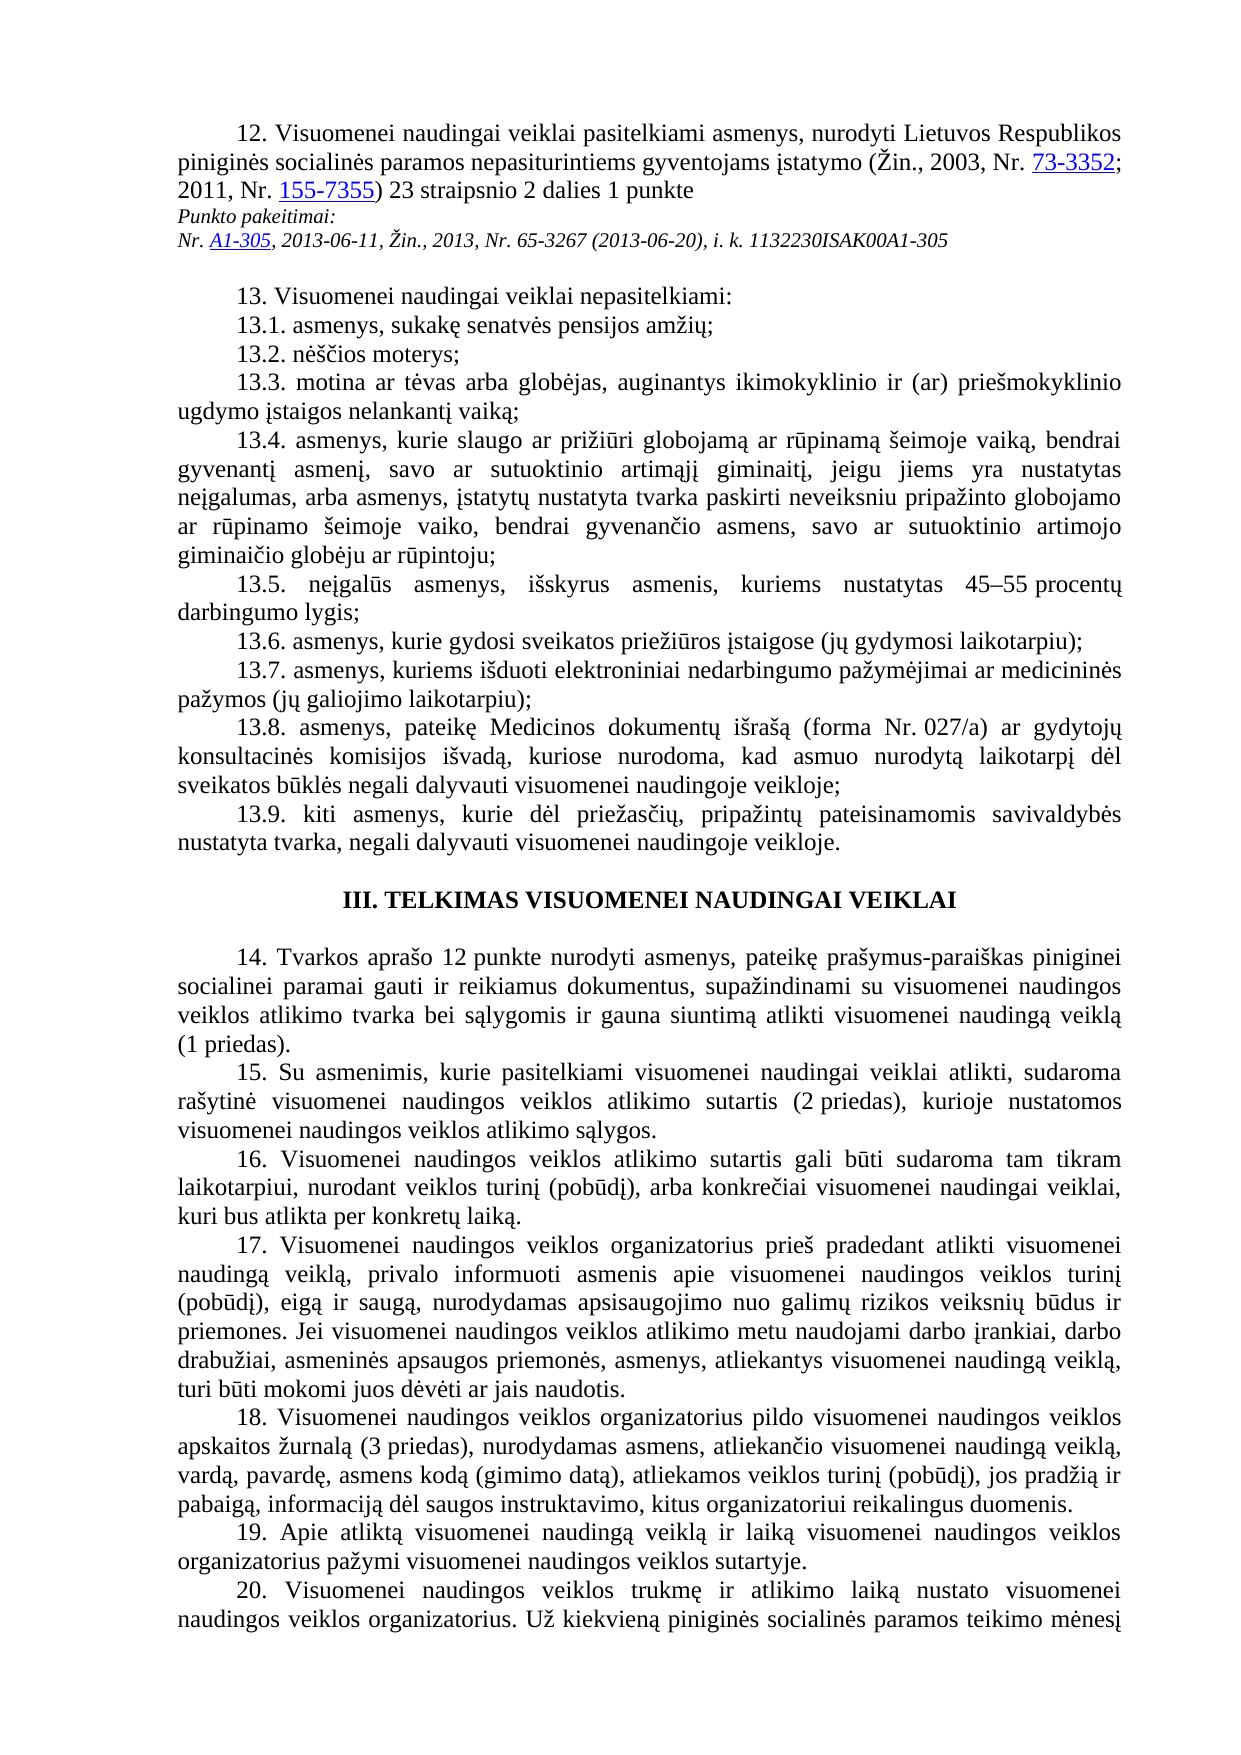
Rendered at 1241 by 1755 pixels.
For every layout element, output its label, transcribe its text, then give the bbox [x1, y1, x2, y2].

text 13.3. motina ar tėvas arba globėjas, auginantys ikimokyklinio ir (ar) priešmokyklinio ugdymo įstaigos nelankantį vaiką; [177, 367, 1122, 425]
text 14. Tvarkos aprašo 12 punkte nurodyti asmenys, pateikę prašymus-paraiškas piniginei socialinei paramai gauti ir reikiamus dokumentus, supažindinami su visuomenei naudingos veiklos atlikimo tvarka bei sąlygomis ir gauna siuntimą atlikti visuomenei naudingą veiklą (1 priedas). [177, 942, 1122, 1057]
text 15. Su asmenimis, kurie pasitelkiami visuomenei naudingai veiklai atlikti, sudaroma rašytinė visuomenei naudingos veiklos atlikimo sutartis (2 priedas), kurioje nustatomos visuomenei naudingos veiklos atlikimo sąlygos. [177, 1057, 1122, 1144]
text 13.1. asmenys, sukakę senatvės pensijos amžių; [177, 310, 1122, 339]
text Nr. A1-305, 2013-06-11, Žin., 2013, Nr. 65-3267 (2013-06-20), i. k. 1132230ISAK00A1-305 [177, 228, 1122, 252]
text Punkto pakeitimai: [177, 204, 1122, 228]
text 18. Visuomenei naudingos veiklos organizatorius pildo visuomenei naudingos veiklos apskaitos žurnalą (3 priedas), nurodydamas asmens, atliekančio visuomenei naudingą veiklą, vardą, pavardę, asmens kodą (gimimo datą), atliekamos veiklos turinį (pobūdį), jos pradžią ir pabaigą, informaciją dėl saugos instruktavimo, kitus organizatoriui reikalingus duomenis. [177, 1402, 1122, 1517]
text 20. Visuomenei naudingos veiklos trukmę ir atlikimo laiką nustato visuomenei naudingos veiklos organizatorius. Už kiekvieną piniginės socialinės paramos teikimo mėnesį [177, 1575, 1122, 1632]
text 12. Visuomenei naudingai veiklai pasitelkiami asmenys, nurodyti Lietuvos Respublikos piniginės socialinės paramos nepasiturintiems gyventojams įstatymo (Žin., 2003, Nr. 73-3352; 2011, Nr. 155-7355) 23 straipsnio 2 dalies 1 punkte [177, 118, 1122, 204]
text 13.7. asmenys, kuriems išduoti elektroniniai nedarbingumo pažymėjimai ar medicininės pažymos (jų galiojimo laikotarpiu); [177, 655, 1122, 712]
text 13.4. asmenys, kurie slaugo ar prižiūri globojamą ar rūpinamą šeimoje vaiką, bendrai gyvenantį asmenį, savo ar sutuoktinio artimąjį giminaitį, jeigu jiems yra nustatytas neįgalumas, arba asmenys, įstatytų nustatyta tvarka paskirti neveiksniu pripažinto globojamo ar rūpinamo šeimoje vaiko, bendrai gyvenančio asmens, savo ar sutuoktinio artimojo giminaičio globėju ar rūpintoju; [177, 425, 1122, 569]
text 13.9. kiti asmenys, kurie dėl priežasčių, pripažintų pateisinamomis savivaldybės nustatyta tvarka, negali dalyvauti visuomenei naudingoje veikloje. [177, 799, 1122, 856]
text 13.6. asmenys, kurie gydosi sveikatos priežiūros įstaigose (jų gydymosi laikotarpiu); [177, 626, 1122, 655]
text 13.5. neįgalūs asmenys, išskyrus asmenis, kuriems nustatytas 45–55 procentų darbingumo lygis; [177, 569, 1122, 626]
text 13. Visuomenei naudingai veiklai nepasitelkiami: [177, 281, 1122, 310]
text 19. Apie atliktą visuomenei naudingą veiklą ir laiką visuomenei naudingos veiklos organizatorius pažymi visuomenei naudingos veiklos sutartyje. [177, 1517, 1122, 1575]
text III. TELKIMAS VISUOMENEI NAUDINGAI VEIKLAI [177, 885, 1122, 914]
text 16. Visuomenei naudingos veiklos atlikimo sutartis gali būti sudaroma tam tikram laikotarpiui, nurodant veiklos turinį (pobūdį), arba konkrečiai visuomenei naudingai veiklai, kuri bus atlikta per konkretų laiką. [177, 1144, 1122, 1230]
text 13.8. asmenys, pateikę Medicinos dokumentų išrašą (forma Nr. 027/a) ar gydytojų konsultacinės komisijos išvadą, kuriose nurodoma, kad asmuo nurodytą laikotarpį dėl sveikatos būklės negali dalyvauti visuomenei naudingoje veikloje; [177, 712, 1122, 799]
text 13.2. nėščios moterys; [177, 339, 1122, 367]
text 17. Visuomenei naudingos veiklos organizatorius prieš pradedant atlikti visuomenei naudingą veiklą, privalo informuoti asmenis apie visuomenei naudingos veiklos turinį (pobūdį), eigą ir saugą, nurodydamas apsisaugojimo nuo galimų rizikos veiksnių būdus ir priemones. Jei visuomenei naudingos veiklos atlikimo metu naudojami darbo įrankiai, darbo drabužiai, asmeninės apsaugos priemonės, asmenys, atliekantys visuomenei naudingą veiklą, turi būti mokomi juos dėvėti ar jais naudotis. [177, 1230, 1122, 1402]
